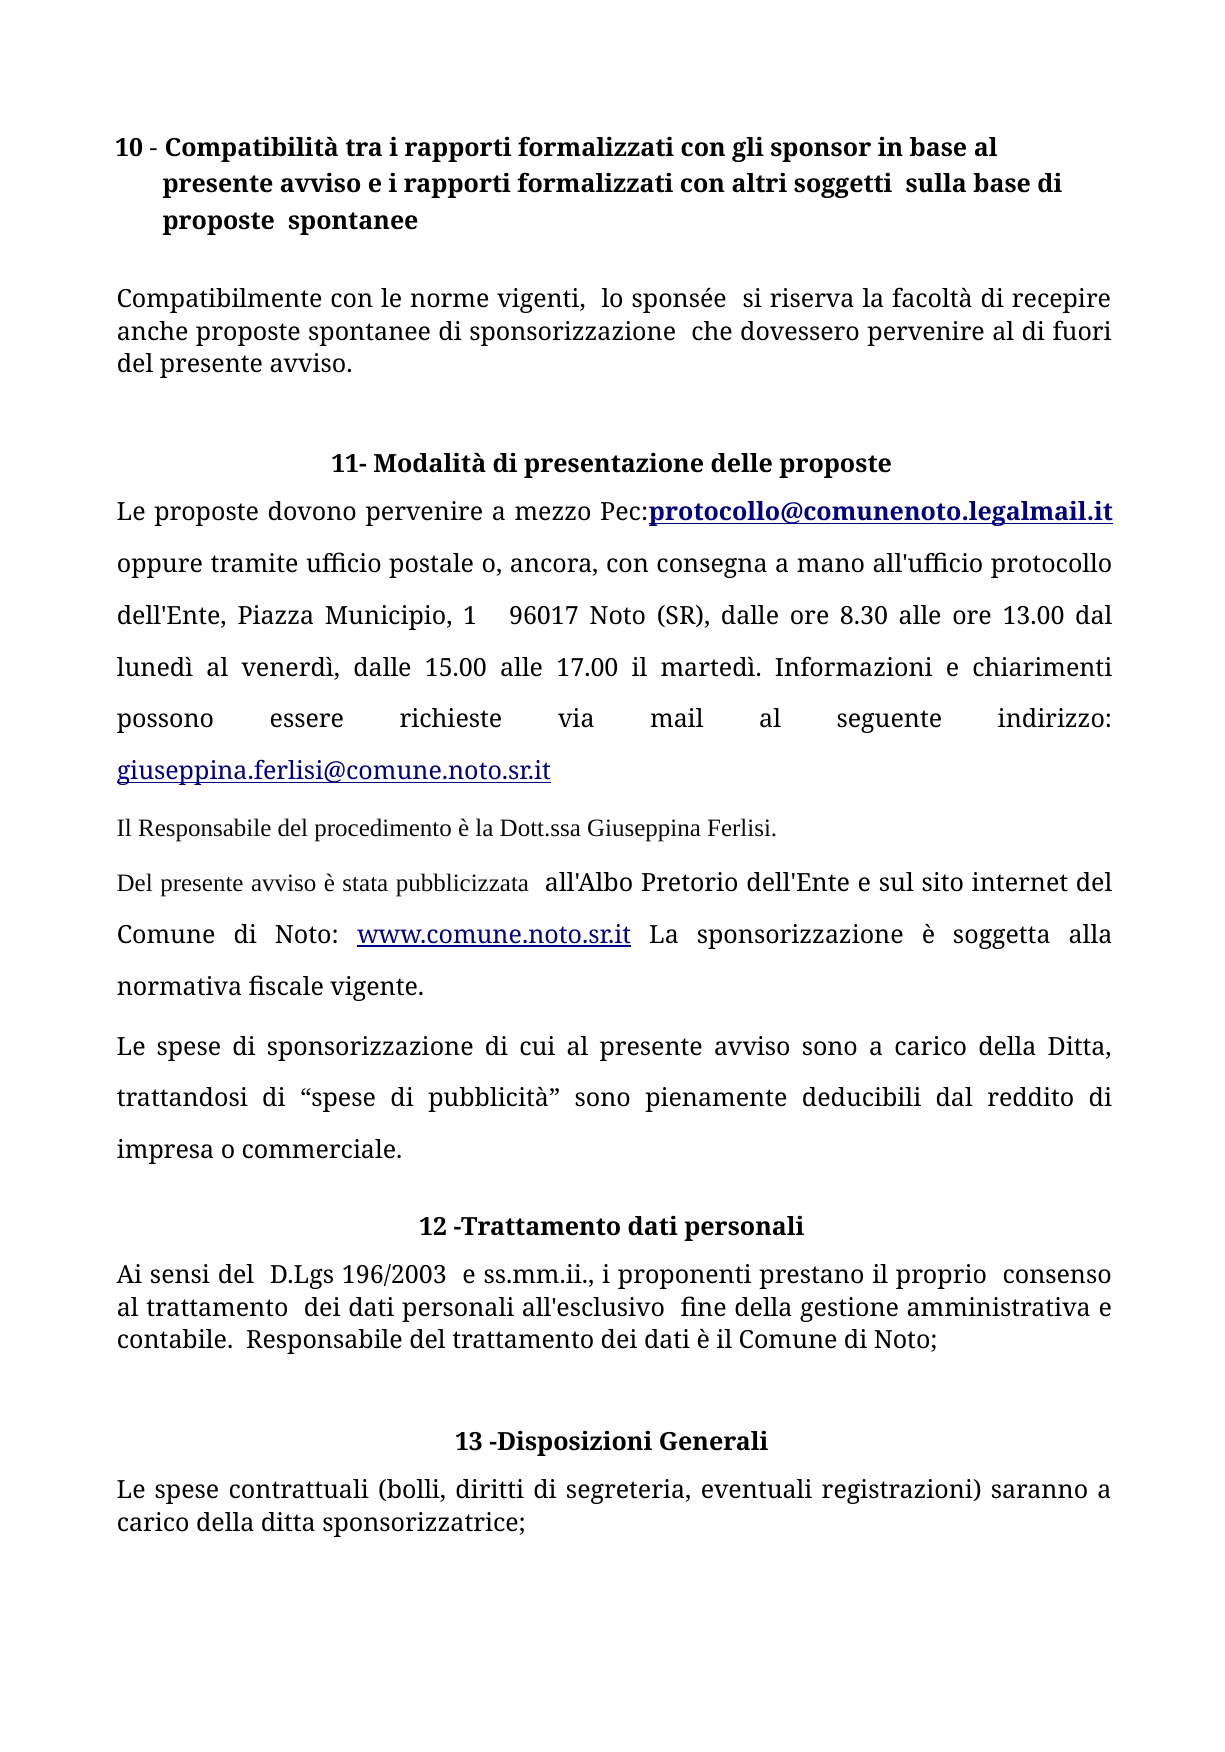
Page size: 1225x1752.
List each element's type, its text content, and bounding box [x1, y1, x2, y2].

text Del presente avviso è stata pubblicizzata all'Albo Pretorio dell'Ente e sul sito internet del Comune di Noto: www.comune.noto.sr.it La sponsorizzazione è soggetta alla normativa fiscale vigente. [116, 864, 1113, 1002]
text Compatibilmente con le norme vigenti, lo sponsée si riserva la facoltà di recepire anche proposte spontanee di sponsorizzazione che dovessero pervenire al di fuori del presente avviso. [116, 281, 1113, 380]
text Le proposte dovono pervenire a mezzo Pec:protocollo@comunenoto.legalmail.it oppure tramite ufficio postale o, ancora, con consegna a mano all'ufficio protocollo dell'Ente, Piazza Municipio, 1 96017 Noto (SR), dalle ore 8.30 alle ore 13.00 dal lunedì al venerdì, dalle 15.00 alle 17.00 il martedì. Informazioni e chiarimenti possono essere richieste via mail al seguente indirizzo: giuseppina.ferlisi@comune.noto.sr.it [116, 494, 1113, 787]
text Le spese contrattuali (bolli, diritti di segreteria, eventuali registrazioni) saranno a carico della ditta sponsorizzatrice; [116, 1472, 1113, 1538]
text Le spese di sponsorizzazione di cui al presente avviso sono a carico della Ditta, trattandosi di “spese di pubblicità” sono pienamente deducibili dal reddito di impresa o commerciale. [116, 1028, 1113, 1166]
text Il Responsabile del procedimento è la Dott.ssa Giuseppina Ferlisi. [116, 813, 1113, 841]
text 10 - Compatibilità tra i rapporti formalizzati con gli sponsor in base al presente avviso e i rapporti formalizzati con altri soggetti sulla base di proposte spontanee [115, 129, 1113, 237]
subtitle 13 -Disposizioni Generali [117, 1423, 1113, 1457]
subtitle 12 -Trattamento dati personali [117, 1208, 1113, 1242]
text Ai sensi del D.Lgs 196/2003 e ss.mm.ii., i proponenti prestano il proprio consenso al trattamento dei dati personali all'esclusivo fine della gestione amministrativa e contabile. Responsabile del trattamento dei dati è il Comune di Noto; [116, 1257, 1113, 1356]
subtitle 11- Modalità di presentazione delle proposte [117, 446, 1113, 479]
